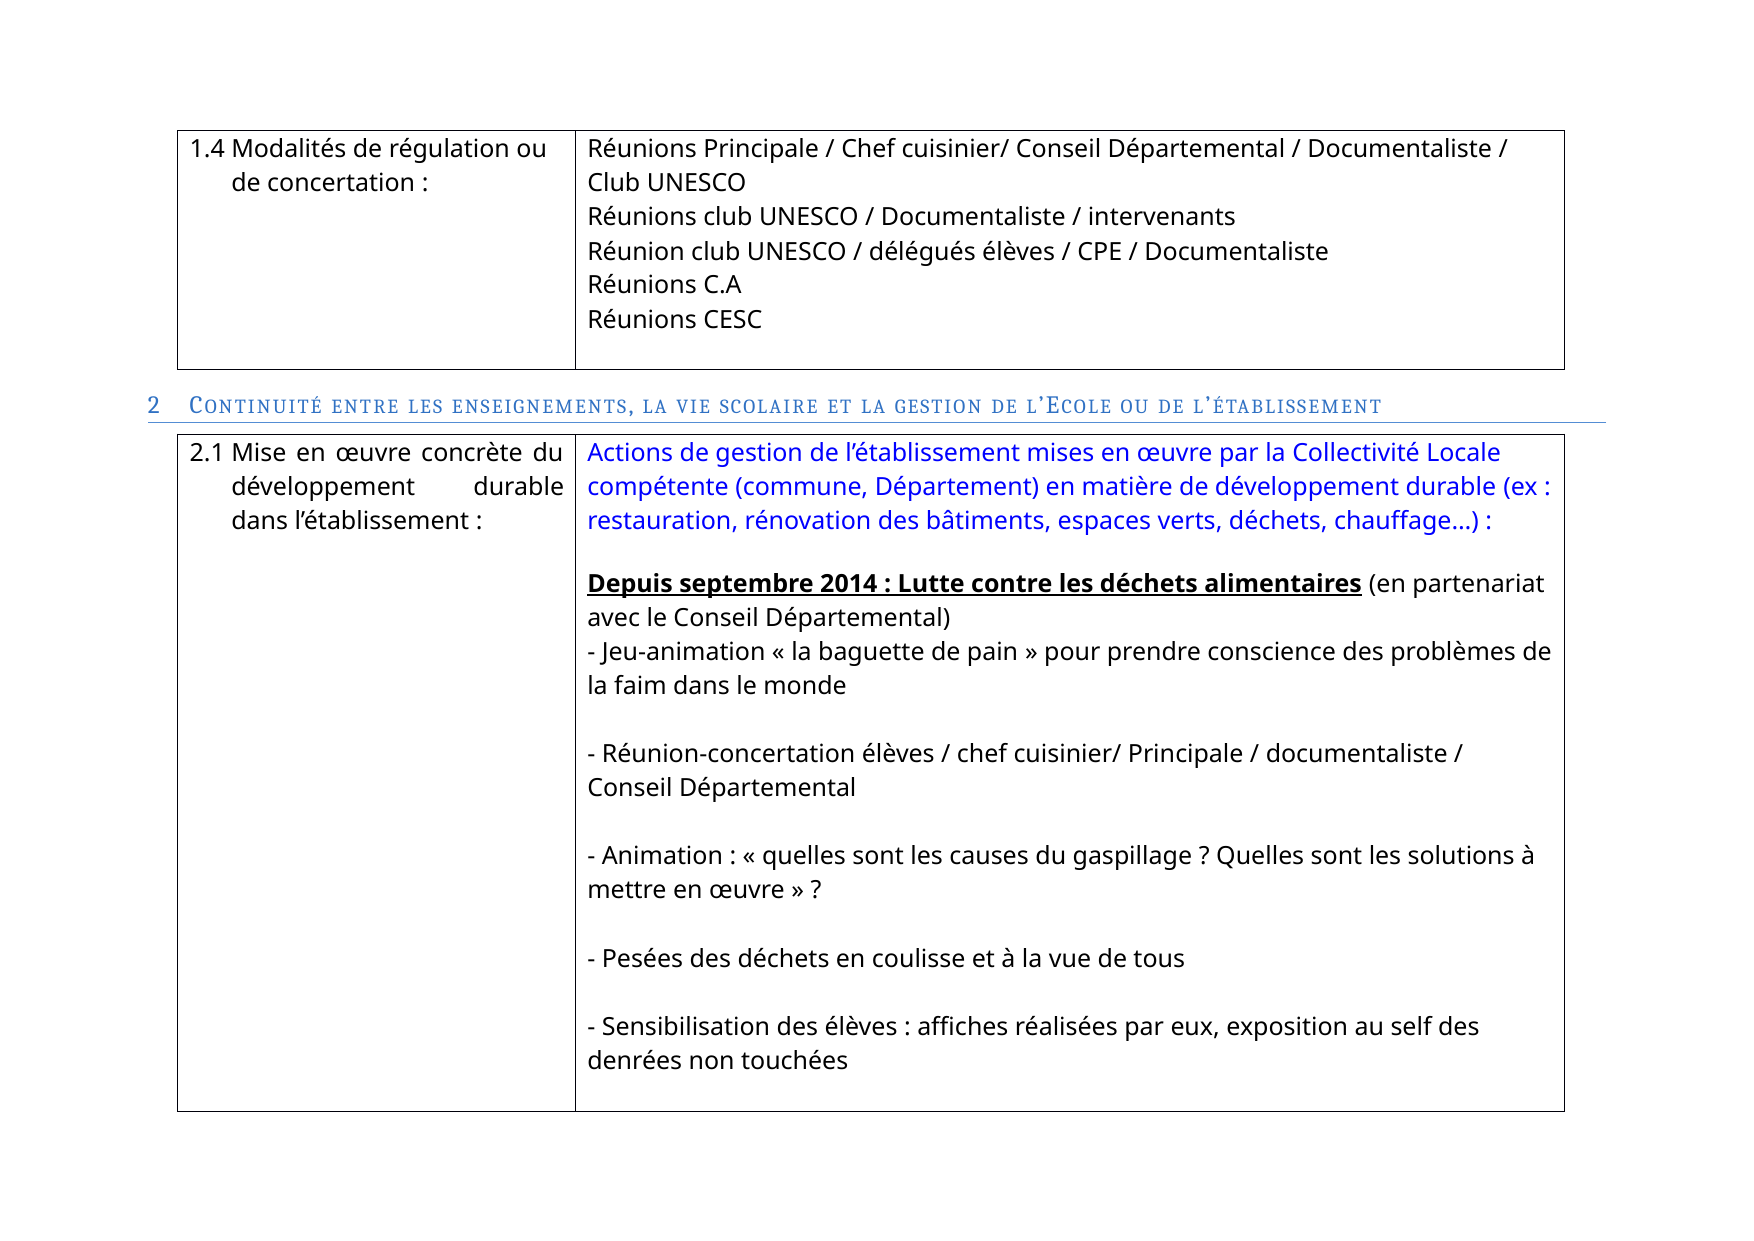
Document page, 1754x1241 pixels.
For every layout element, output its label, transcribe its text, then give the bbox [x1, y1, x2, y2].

table_header Mise en œuvre concrète du développement durable dans l’établissement : [178, 435, 575, 1111]
subtitle Continuité entre les enseignements, la vie scolaire et la gestion de l’Ecole ou de l’établissement [148, 391, 1606, 422]
table_cell Modalités de régulation ou de concertation : [178, 131, 575, 369]
table_cell Réunions Principale / Chef cuisinier/ Conseil Départemental / Documentaliste / Club UNESCO Réunions club UNESCO / Documentaliste / intervenants Réunion club UNESCO / délégués élèves / CPE / Documentaliste Réunions C.A Réunions CESC [576, 131, 1564, 369]
table_header Actions de gestion de l’établissement mises en œuvre par la Collectivité Locale compétente (commune, Département) en matière de développement durable (ex : restauration, rénovation des bâtiments, espaces verts, déchets, chauffage…) : Depuis septembre 2014 : Lutte contre les déchets alimentaires (en partenariat avec le Conseil Départemental) - Jeu-animation « la baguette de pain » pour prendre conscience des problèmes de la faim dans le monde - Réunion-concertation élèves / chef cuisinier/ Principale / documentaliste / Conseil Départemental - Animation : « quelles sont les causes du gaspillage ? Quelles sont les solutions à mettre en œuvre » ? - Pesées des déchets en coulisse et à la vue de tous - Sensibilisation des élèves : affiches réalisées par eux, exposition au self des denrées non touchées [576, 435, 1564, 1111]
